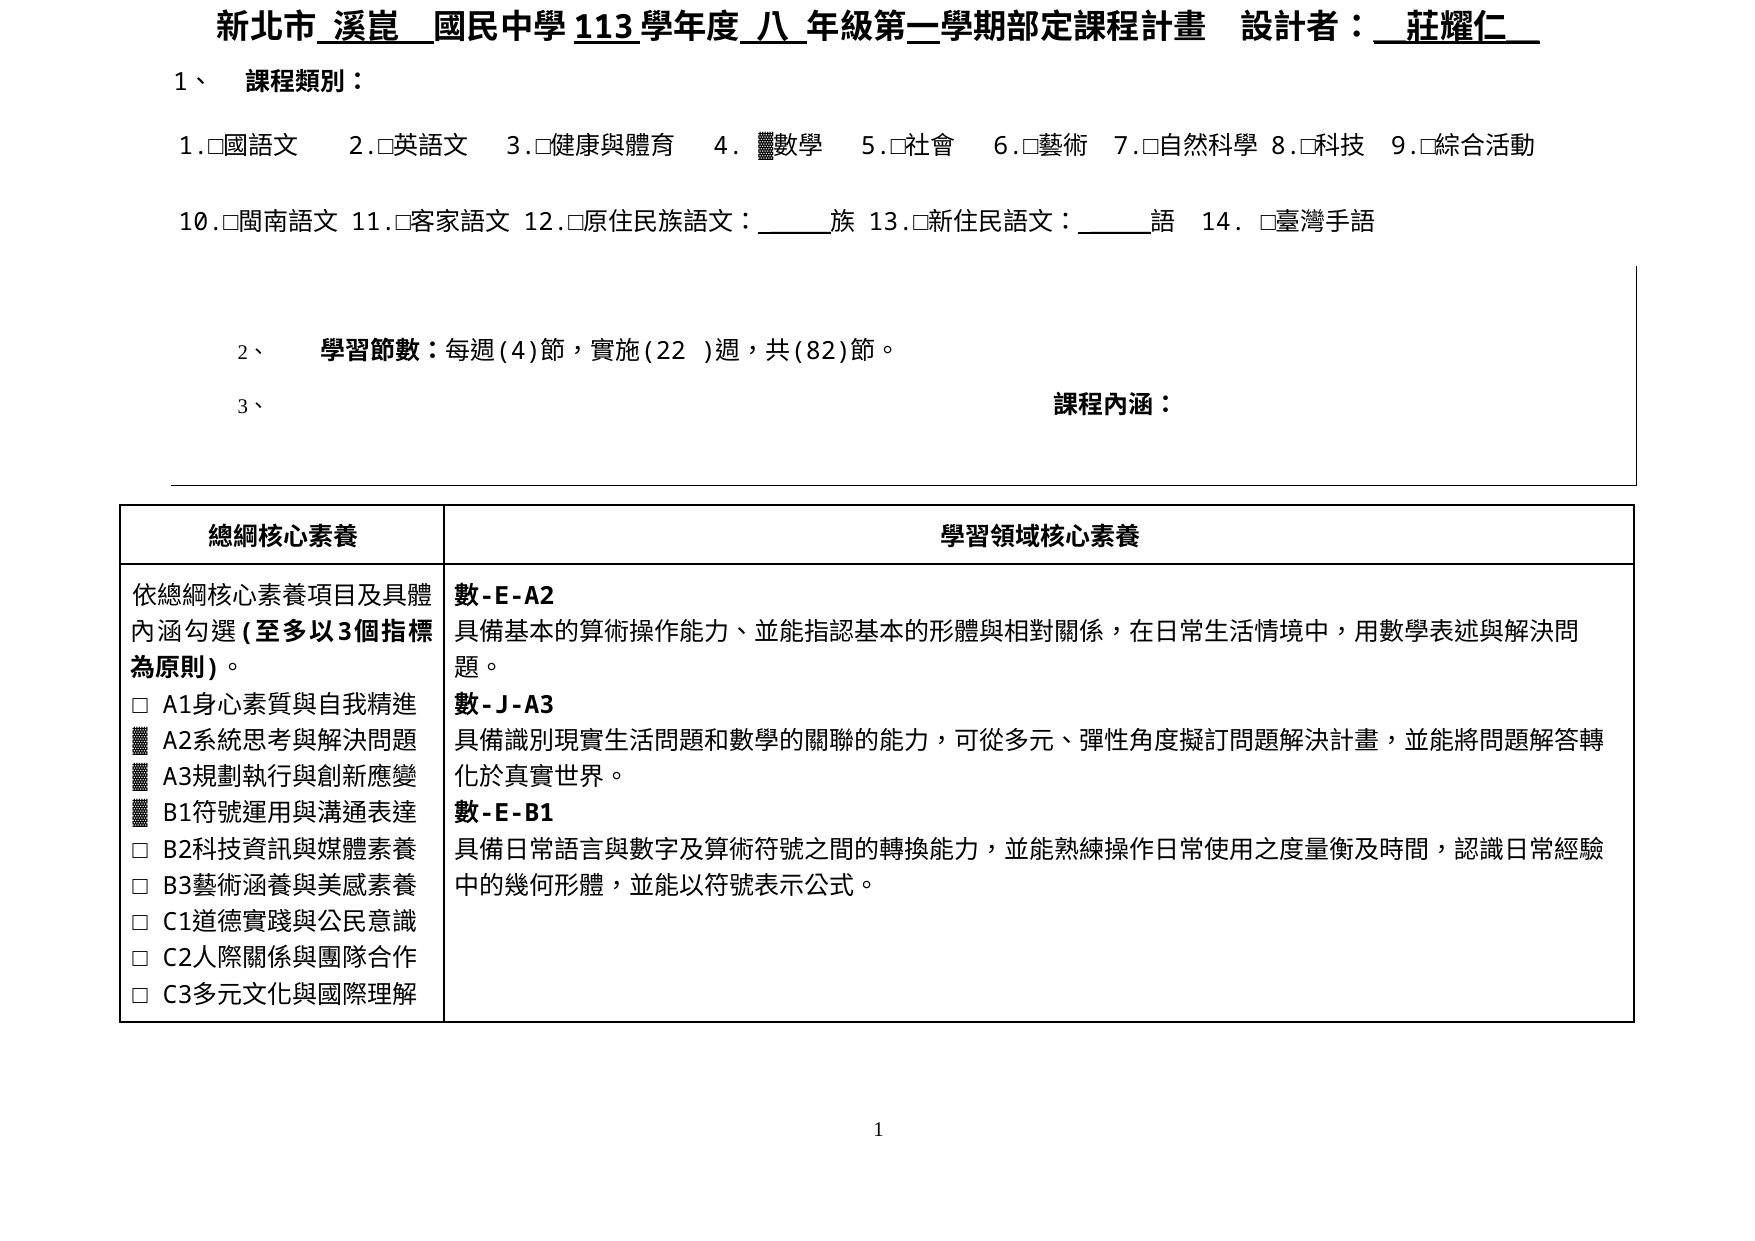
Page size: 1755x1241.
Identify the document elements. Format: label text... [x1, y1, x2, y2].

text 10.□閩南語文 11.□客家語文 12.□原住民族語文： ____族 13.□新住民語文： ____語 14. □臺灣手語 [118, 201, 1636, 237]
list 課程類別： [171, 61, 1636, 97]
table_cell 數-E-A2 具備基本的算術操作能力、並能指認基本的形體與相對關係，在日常生活情境中，用數學表述與解決問題。 數-J-A3 具備識別現實生活問題和數學的關聯的能力，可從多元、彈性角度擬訂問題解決計畫，並能將問題解答轉化於真實世界。 數-E-B1 具備日常語言與數字及算術符號之間的轉換能力，並能熟練操作日常使用之度量衡及時間，認識日常經驗中的幾何形體，並能以符號表示公式。 [445, 565, 1633, 1021]
text 1.□國語文 2.□英語文 3.□健康與體育 4. ▓數學 5.□社會 6.□藝術 7.□自然科學 8.□科技 9.□綜合活動 [118, 126, 1636, 162]
text 新北市 溪崑 國民中學113學年度 八 年級第一學期部定課程計畫 設計者：＿莊耀仁＿ [118, 0, 1636, 48]
table_cell 依總綱核心素養項目及具體內涵勾選(至多以3個指標為原則)。 □ A1身心素質與自我精進 ▓ A2系統思考與解決問題 ▓ A3規劃執行與創新應變 ▓ B1符號運用與溝通表達 □ B2科技資訊與媒體素養 □ B3藝術涵養與美感素養 □ C1道德實踐與公民意識 □ C2人際關係與團隊合作 □ C3多元文化與國際理解 [121, 565, 443, 1021]
table_header 總綱核心素養 [121, 506, 443, 563]
table_header 學習領域核心素養 [445, 506, 1633, 563]
list 課程內涵： [171, 320, 1636, 485]
list 學習節數：每週(4)節，實施(22 )週，共(82)節。 [171, 266, 1636, 320]
